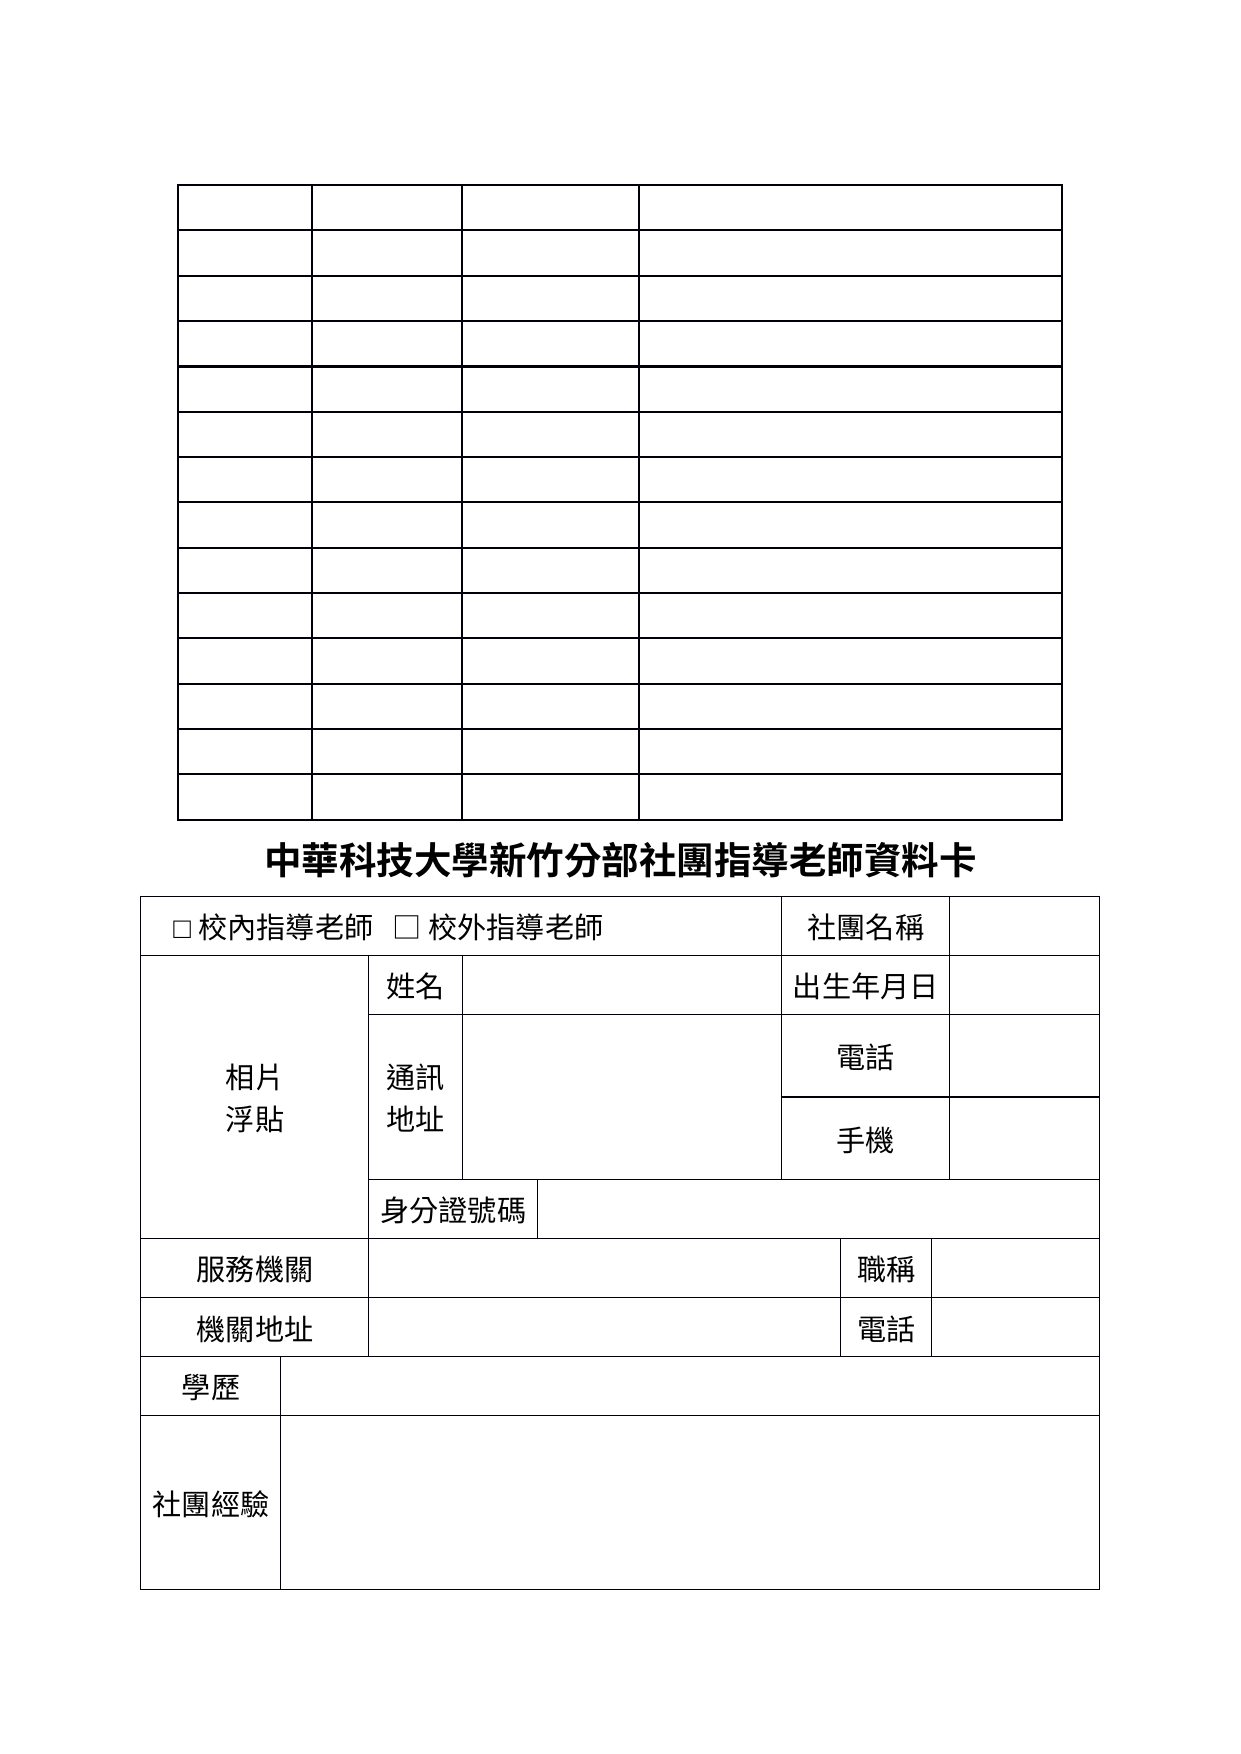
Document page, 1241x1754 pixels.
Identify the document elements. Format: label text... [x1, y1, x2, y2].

table_cell [179, 322, 311, 365]
table_cell 電話 [841, 1298, 931, 1356]
table_cell [463, 186, 638, 229]
table_cell 姓名 [369, 956, 462, 1014]
table_cell [179, 458, 311, 501]
table_cell [313, 231, 461, 275]
table_cell [313, 685, 461, 728]
table_cell [463, 730, 638, 773]
table_cell [640, 639, 1061, 682]
table_header [950, 897, 1099, 954]
table_cell [463, 639, 638, 682]
table_cell 通訊 地址 [369, 1015, 462, 1179]
table_cell [179, 639, 311, 682]
table_cell 機關地址 [141, 1298, 368, 1356]
table_cell 服務機關 [141, 1239, 368, 1297]
table_cell [179, 775, 311, 818]
table_cell [179, 503, 311, 547]
table_cell [313, 730, 461, 773]
table_cell [463, 413, 638, 456]
table_cell 出生年月日 [782, 956, 949, 1014]
table_cell [463, 775, 638, 818]
table_cell [313, 458, 461, 501]
table_cell [463, 322, 638, 365]
table_cell [640, 775, 1061, 818]
table_cell [640, 503, 1061, 547]
table_cell [313, 639, 461, 682]
table_cell [179, 231, 311, 275]
table_cell [640, 231, 1061, 275]
table_cell [640, 413, 1061, 456]
table_cell [179, 186, 311, 229]
table_cell [640, 594, 1061, 637]
table_cell [932, 1298, 1099, 1356]
table_cell [313, 368, 461, 411]
table_cell [313, 775, 461, 818]
table_cell [950, 956, 1099, 1014]
table_cell [932, 1239, 1099, 1297]
table_cell [179, 549, 311, 592]
table_cell [640, 685, 1061, 728]
table_cell [640, 458, 1061, 501]
table_cell [369, 1298, 840, 1356]
table_cell [179, 368, 311, 411]
table_cell [313, 186, 461, 229]
table_cell [179, 277, 311, 320]
table_cell [179, 594, 311, 637]
table_cell [313, 594, 461, 637]
table_cell [179, 685, 311, 728]
table_cell [463, 231, 638, 275]
table_cell [950, 1098, 1099, 1179]
table_cell [463, 458, 638, 501]
table_cell [640, 368, 1061, 411]
table_cell 電話 [782, 1015, 949, 1096]
table_cell 身分證號碼 [369, 1180, 537, 1238]
table_header 社團名稱 [782, 897, 949, 954]
table_cell [463, 549, 638, 592]
table_cell [640, 277, 1061, 320]
table_cell [179, 413, 311, 456]
table_cell [313, 277, 461, 320]
table_cell [313, 322, 461, 365]
table_cell [640, 186, 1061, 229]
table_cell [313, 549, 461, 592]
table_cell 職稱 [841, 1239, 931, 1297]
table_cell [369, 1239, 840, 1297]
table_cell [463, 594, 638, 637]
table_header □ 校內指導老師 □ 校外指導老師 [141, 897, 781, 954]
table_cell [950, 1015, 1099, 1096]
table_cell [463, 956, 781, 1014]
table_cell [463, 368, 638, 411]
table_cell [313, 413, 461, 456]
table_cell [463, 1015, 781, 1179]
table_cell [463, 277, 638, 320]
table_cell 社團經驗 [141, 1416, 280, 1589]
table_cell [538, 1180, 1099, 1238]
table_cell [463, 503, 638, 547]
table_cell [463, 685, 638, 728]
table_cell [281, 1416, 1099, 1589]
table_cell 相片 浮貼 [141, 956, 368, 1238]
table_cell 學歷 [141, 1357, 280, 1415]
table_cell [313, 503, 461, 547]
table_cell [640, 549, 1061, 592]
table_cell [640, 730, 1061, 773]
table_cell 手機 [782, 1098, 949, 1179]
table_cell [179, 730, 311, 773]
table_cell [281, 1357, 1099, 1415]
table_cell [640, 322, 1061, 365]
text 中華科技大學新竹分部社團指導老師資料卡 [148, 821, 1092, 896]
